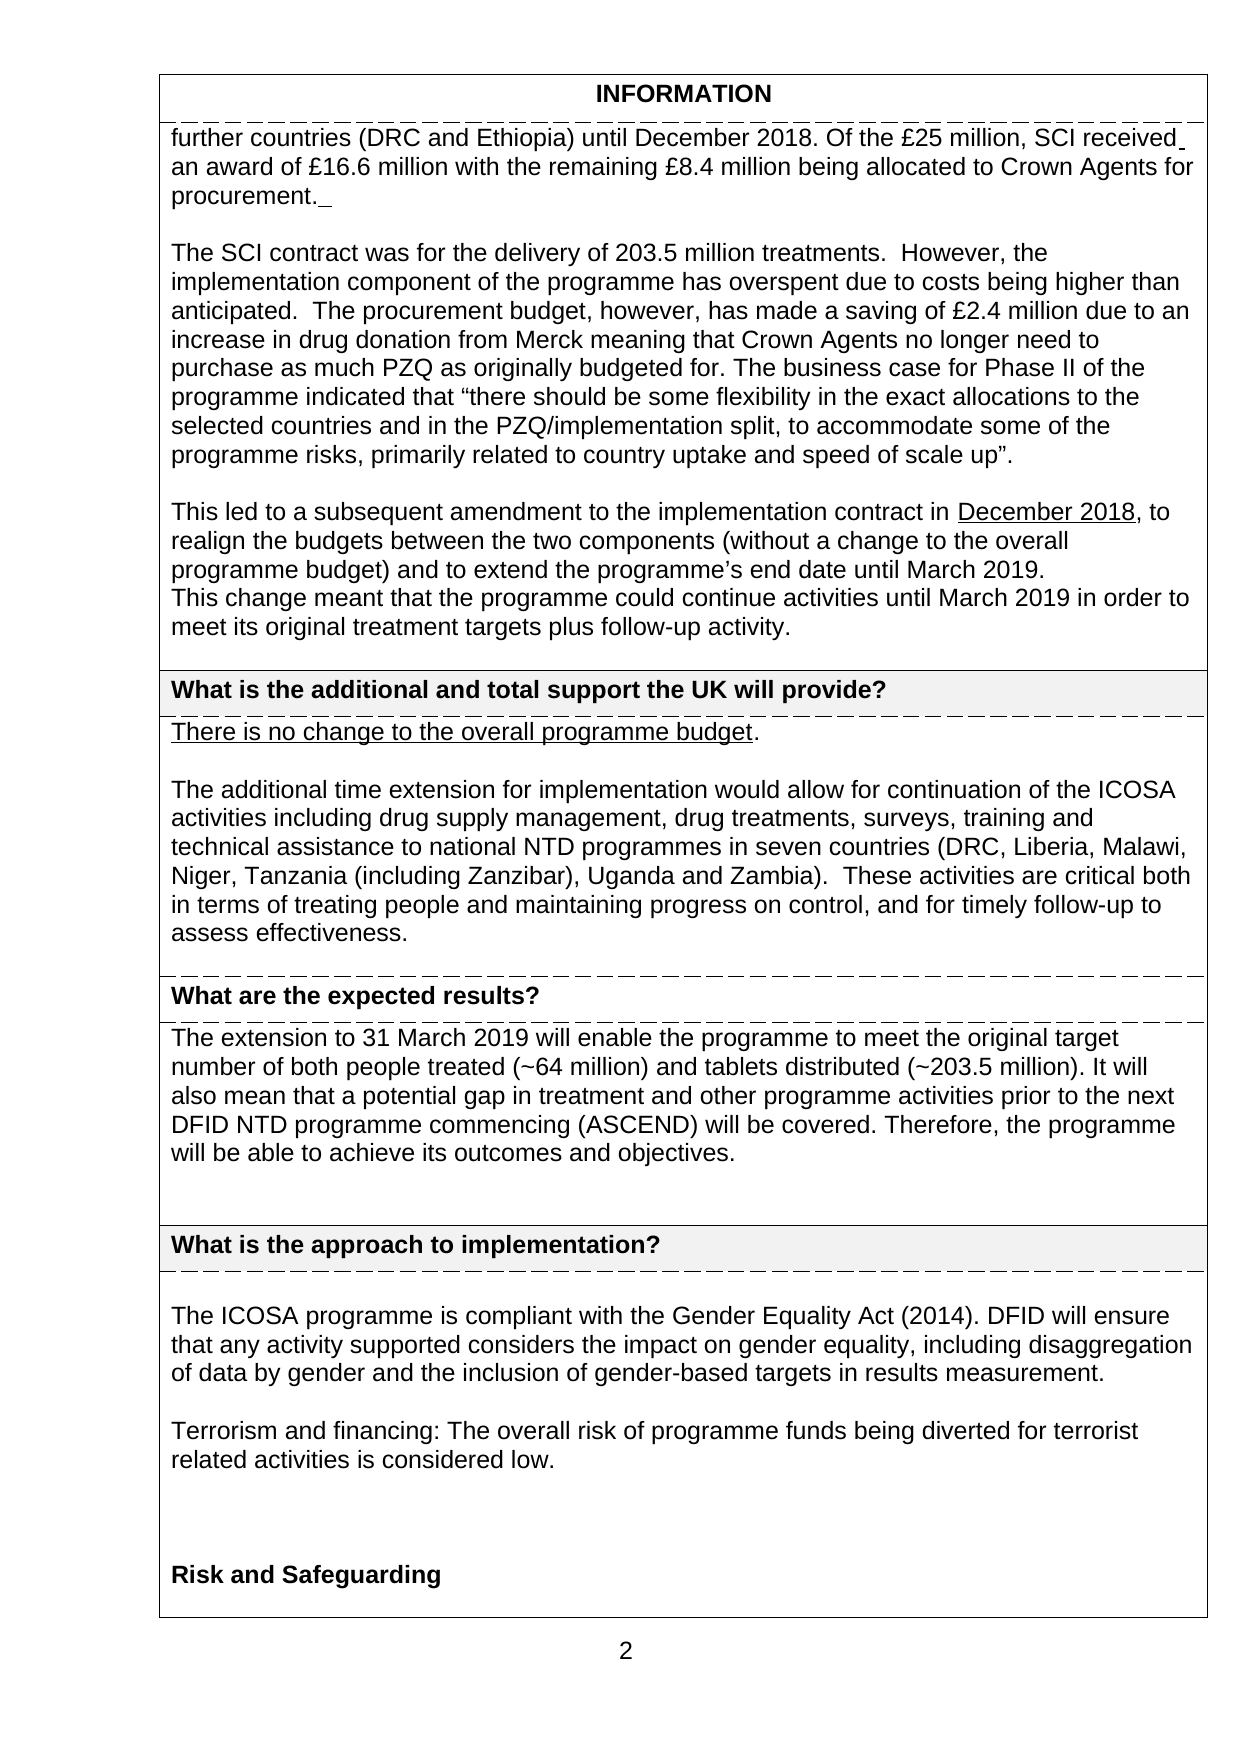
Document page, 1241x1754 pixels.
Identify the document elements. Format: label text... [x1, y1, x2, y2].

table_cell There is no change to the overall programme budget. The additional time extension for implementation would allow for continuation of the ICOSA activities including drug supply management, drug treatments, surveys, training and technical assistance to national NTD programmes in seven countries (DRC, Liberia, Malawi, Niger, Tanzania (including Zanzibar), Uganda and Zambia). These activities are critical both in terms of treating people and maintaining progress on control, and for timely follow-up to assess effectiveness. [160, 716, 1207, 976]
table_cell What are the expected results? [160, 976, 1207, 1022]
table_cell What is the additional and total support the UK will provide? [160, 671, 1207, 716]
table_header INFORMATION [160, 75, 1207, 122]
table_cell The ICOSA programme is compliant with the Gender Equality Act (2014). DFID will ensure that any activity supported considers the impact on gender equality, including disaggregation of data by gender and the inclusion of gender-based targets in results measurement. Terrorism and financing: The overall risk of programme funds being diverted for terrorist related activities is considered low. Risk and Safeguarding [160, 1271, 1207, 1617]
table_cell What is the approach to implementation? [160, 1226, 1207, 1271]
table_cell further countries (DRC and Ethiopia) until December 2018. Of the £25 million, SCI received an award of £16.6 million with the remaining £8.4 million being allocated to Crown Agents for procurement. The SCI contract was for the delivery of 203.5 million treatments. However, the implementation component of the programme has overspent due to costs being higher than anticipated. The procurement budget, however, has made a saving of £2.4 million due to an increase in drug donation from Merck meaning that Crown Agents no longer need to purchase as much PZQ as originally budgeted for. The business case for Phase II of the programme indicated that “there should be some flexibility in the exact allocations to the selected countries and in the PZQ/implementation split, to accommodate some of the programme risks, primarily related to country uptake and speed of scale up”. This led to a subsequent amendment to the implementation contract in December 2018, to realign the budgets between the two components (without a change to the overall programme budget) and to extend the programme’s end date until March 2019. This change meant that the programme could continue activities until March 2019 in order to meet its original treatment targets plus follow-up activity. [160, 122, 1207, 669]
table_cell The extension to 31 March 2019 will enable the programme to meet the original target number of both people treated (~64 million) and tablets distributed (~203.5 million). It will also mean that a potential gap in treatment and other programme activities prior to the next DFID NTD programme commencing (ASCEND) will be covered. Therefore, the programme will be able to achieve its outcomes and objectives. [160, 1022, 1207, 1224]
